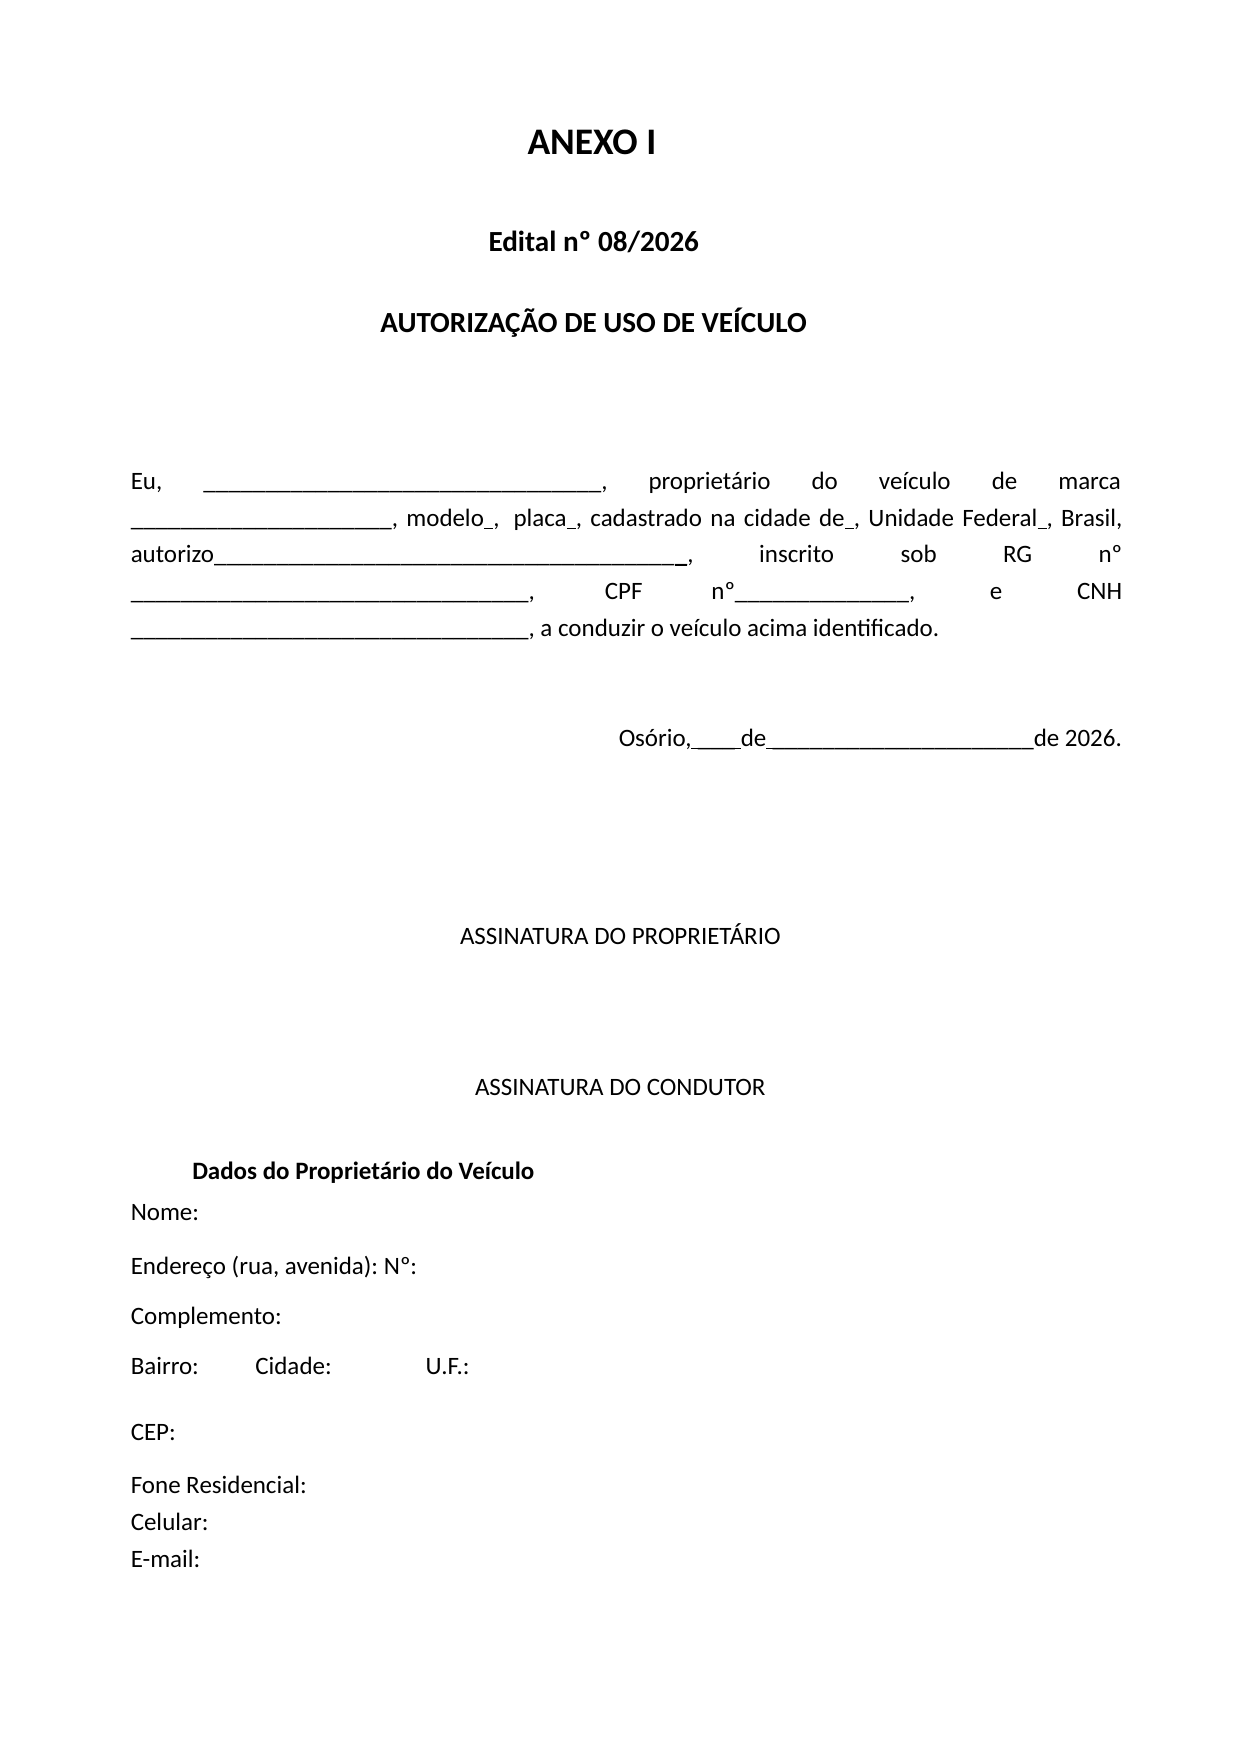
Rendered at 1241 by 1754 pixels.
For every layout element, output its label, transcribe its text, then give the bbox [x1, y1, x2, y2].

text ASSINATURA DO PROPRIETÁRIO [118, 920, 1122, 950]
text ANEXO I [118, 118, 1053, 164]
text ASSINATURA DO CONDUTOR [118, 1071, 1122, 1101]
text E-mail: [131, 1543, 1122, 1608]
text AUTORIZAÇÃO DE USO DE VEÍCULO [118, 304, 1069, 339]
list Dados do Proprietário do Veículo [162, 1156, 1122, 1186]
text CEP: [131, 1416, 824, 1447]
text Nome: [131, 1196, 1122, 1227]
text Bairro: Cidade: U.F.: [131, 1350, 824, 1381]
text Edital nº 08/2026 [118, 223, 1069, 258]
text Eu, ________________________________, proprietário do veículo de marca _____________________, modelo , placa , cadastrado na cidade de , Unidade Federal , Brasil, autorizo______________________________________, inscrito sob RG nº ________________________________, CPF nº______________, e CNH ________________________________, a conduzir o veículo acima identificado. [131, 466, 1122, 642]
text Osório, ___ de _____________________de 2026. [476, 722, 1122, 753]
text Fone Residencial: [131, 1469, 1122, 1500]
text Endereço (rua, avenida): Nº: [131, 1251, 1122, 1281]
text Celular: [131, 1506, 1122, 1537]
text Complemento: [131, 1300, 1122, 1331]
